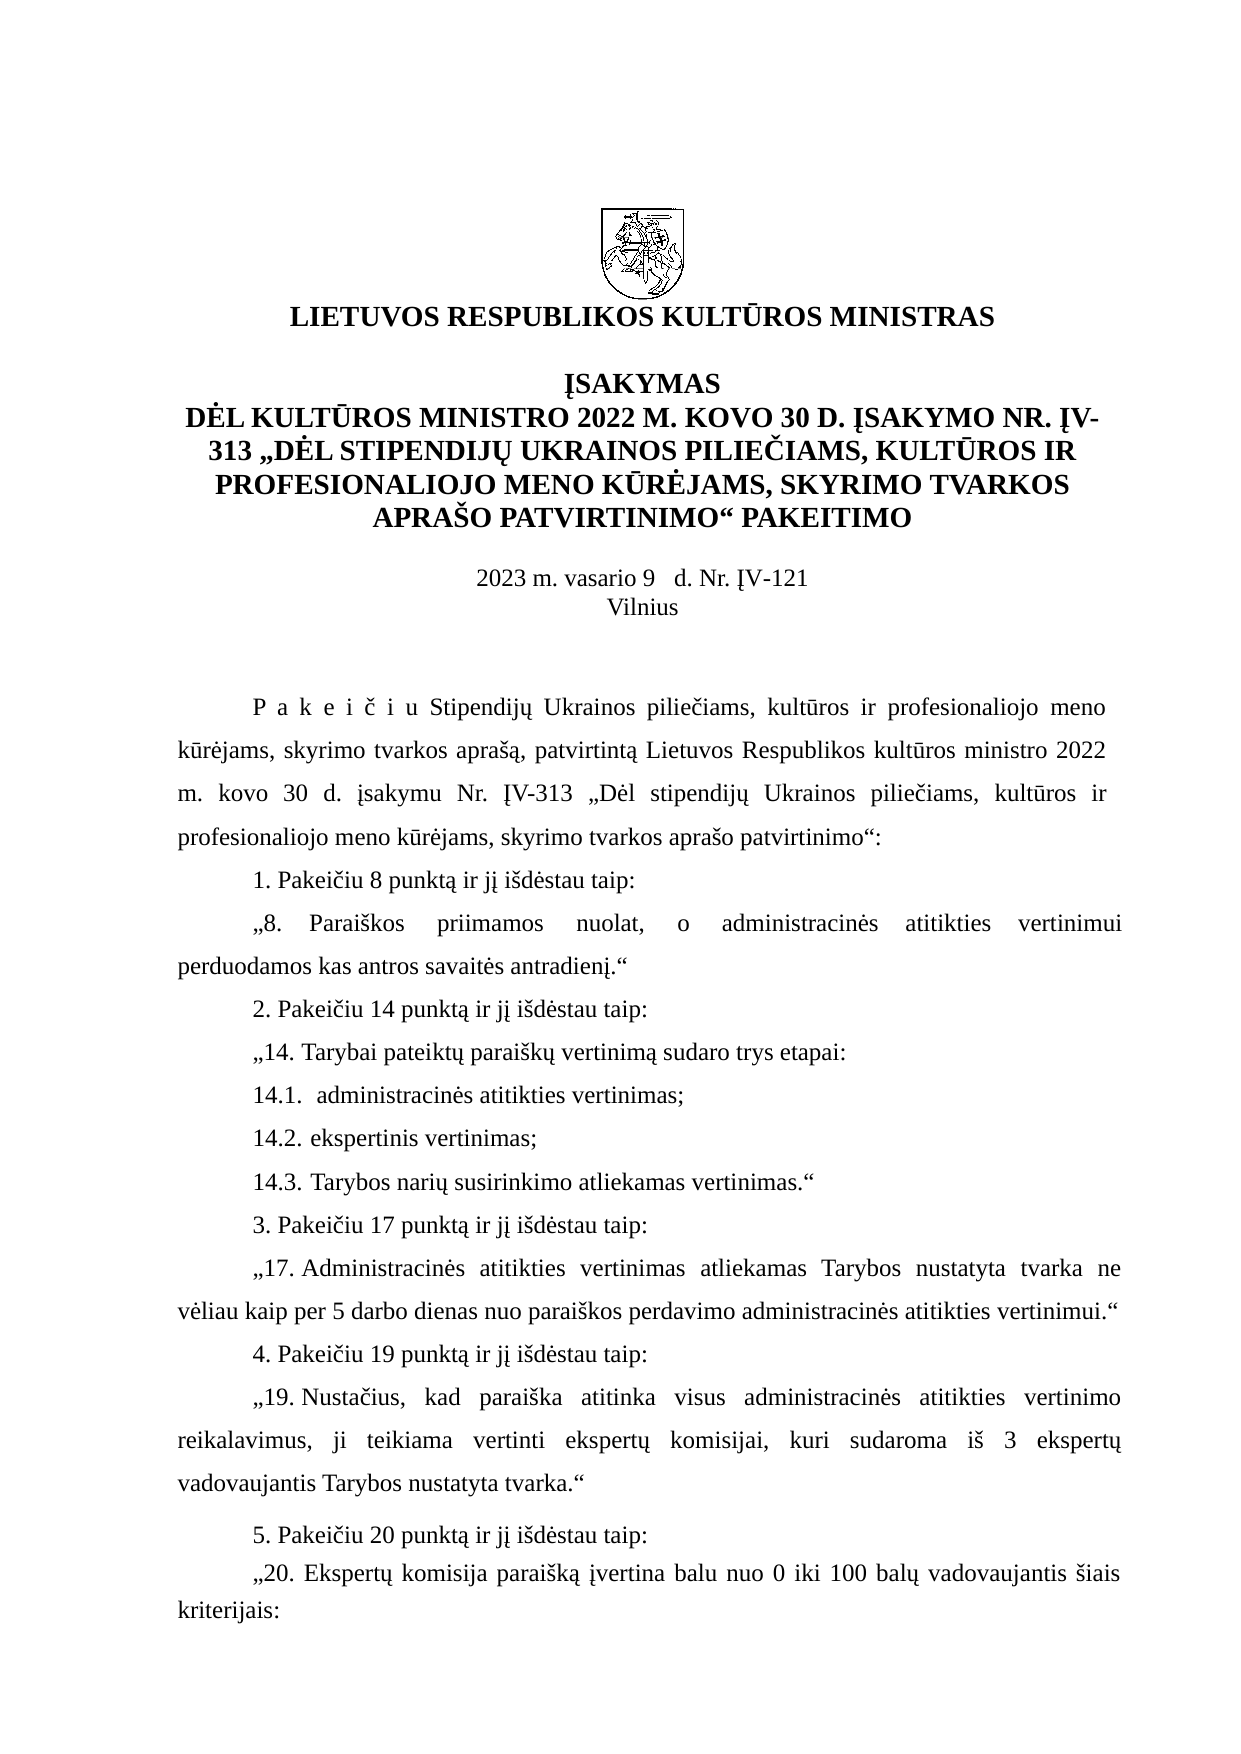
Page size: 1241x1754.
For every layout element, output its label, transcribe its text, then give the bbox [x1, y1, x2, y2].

text ĮSAKYMAS [177, 366, 1107, 400]
text LIETUVOS RESPUBLIKOS KULTŪROS MINISTRAS [177, 299, 1107, 333]
text „8. Paraiškos priimamos nuolat, o administracinės atitikties vertinimui perduodamos kas antros savaitės antradienį.“ [177, 908, 1122, 980]
text 14.2. ekspertinis vertinimas; [177, 1123, 1122, 1152]
text „14. Tarybai pateiktų paraiškų vertinimą sudaro trys etapai: [177, 1037, 1122, 1066]
text 14.1. administracinės atitikties vertinimas; [177, 1080, 1122, 1109]
text Vilnius [177, 592, 1107, 620]
text „19. Nustačius, kad paraiška atitinka visus administracinės atitikties vertinimo reikalavimus, ji teikiama vertinti ekspertų komisijai, kuri sudaroma iš 3 ekspertų vadovaujantis Tarybos nustatyta tvarka.“ [177, 1382, 1122, 1497]
text DĖL KULTŪROS MINISTRO 2022 M. KOVO 30 D. ĮSAKYMO NR. ĮV-313 „DĖL STIPENDIJŲ UKRAINOS PILIEČIAMS, KULTŪROS IR PROFESIONALIOJO MENO KŪRĖJAMS, SKYRIMO TVARKOS APRAŠO PATVIRTINIMO“ PAKEITIMO [177, 400, 1107, 534]
text P a k e i č i u Stipendijų Ukrainos piliečiams, kultūros ir profesionaliojo meno kūrėjams, skyrimo tvarkos aprašą, patvirtintą Lietuvos Respublikos kultūros ministro 2022 m. kovo 30 d. įsakymu Nr. ĮV-313 „Dėl stipendijų Ukrainos piliečiams, kultūros ir profesionaliojo meno kūrėjams, skyrimo tvarkos aprašo patvirtinimo“: [177, 692, 1107, 850]
text 2. Pakeičiu 14 punktą ir jį išdėstau taip: [177, 994, 1122, 1023]
text 4. Pakeičiu 19 punktą ir jį išdėstau taip: [177, 1339, 1122, 1368]
text 2023 m. vasario 9 d. Nr. ĮV-121 [177, 563, 1107, 592]
text „17. Administracinės atitikties vertinimas atliekamas Tarybos nustatyta tvarka ne vėliau kaip per 5 darbo dienas nuo paraiškos perdavimo administracinės atitikties vertinimui.“ [177, 1253, 1122, 1325]
text 14.3. Tarybos narių susirinkimo atliekamas vertinimas.“ [177, 1167, 1122, 1195]
text 1. Pakeičiu 8 punktą ir jį išdėstau taip: [177, 865, 1107, 893]
text 3. Pakeičiu 17 punktą ir jį išdėstau taip: [177, 1210, 1122, 1238]
text 5. Pakeičiu 20 punktą ir jį išdėstau taip: [177, 1512, 1122, 1549]
text „20. Ekspertų komisija paraišką įvertina balu nuo 0 iki 100 balų vadovaujantis šiais kriterijais: [177, 1549, 1122, 1624]
